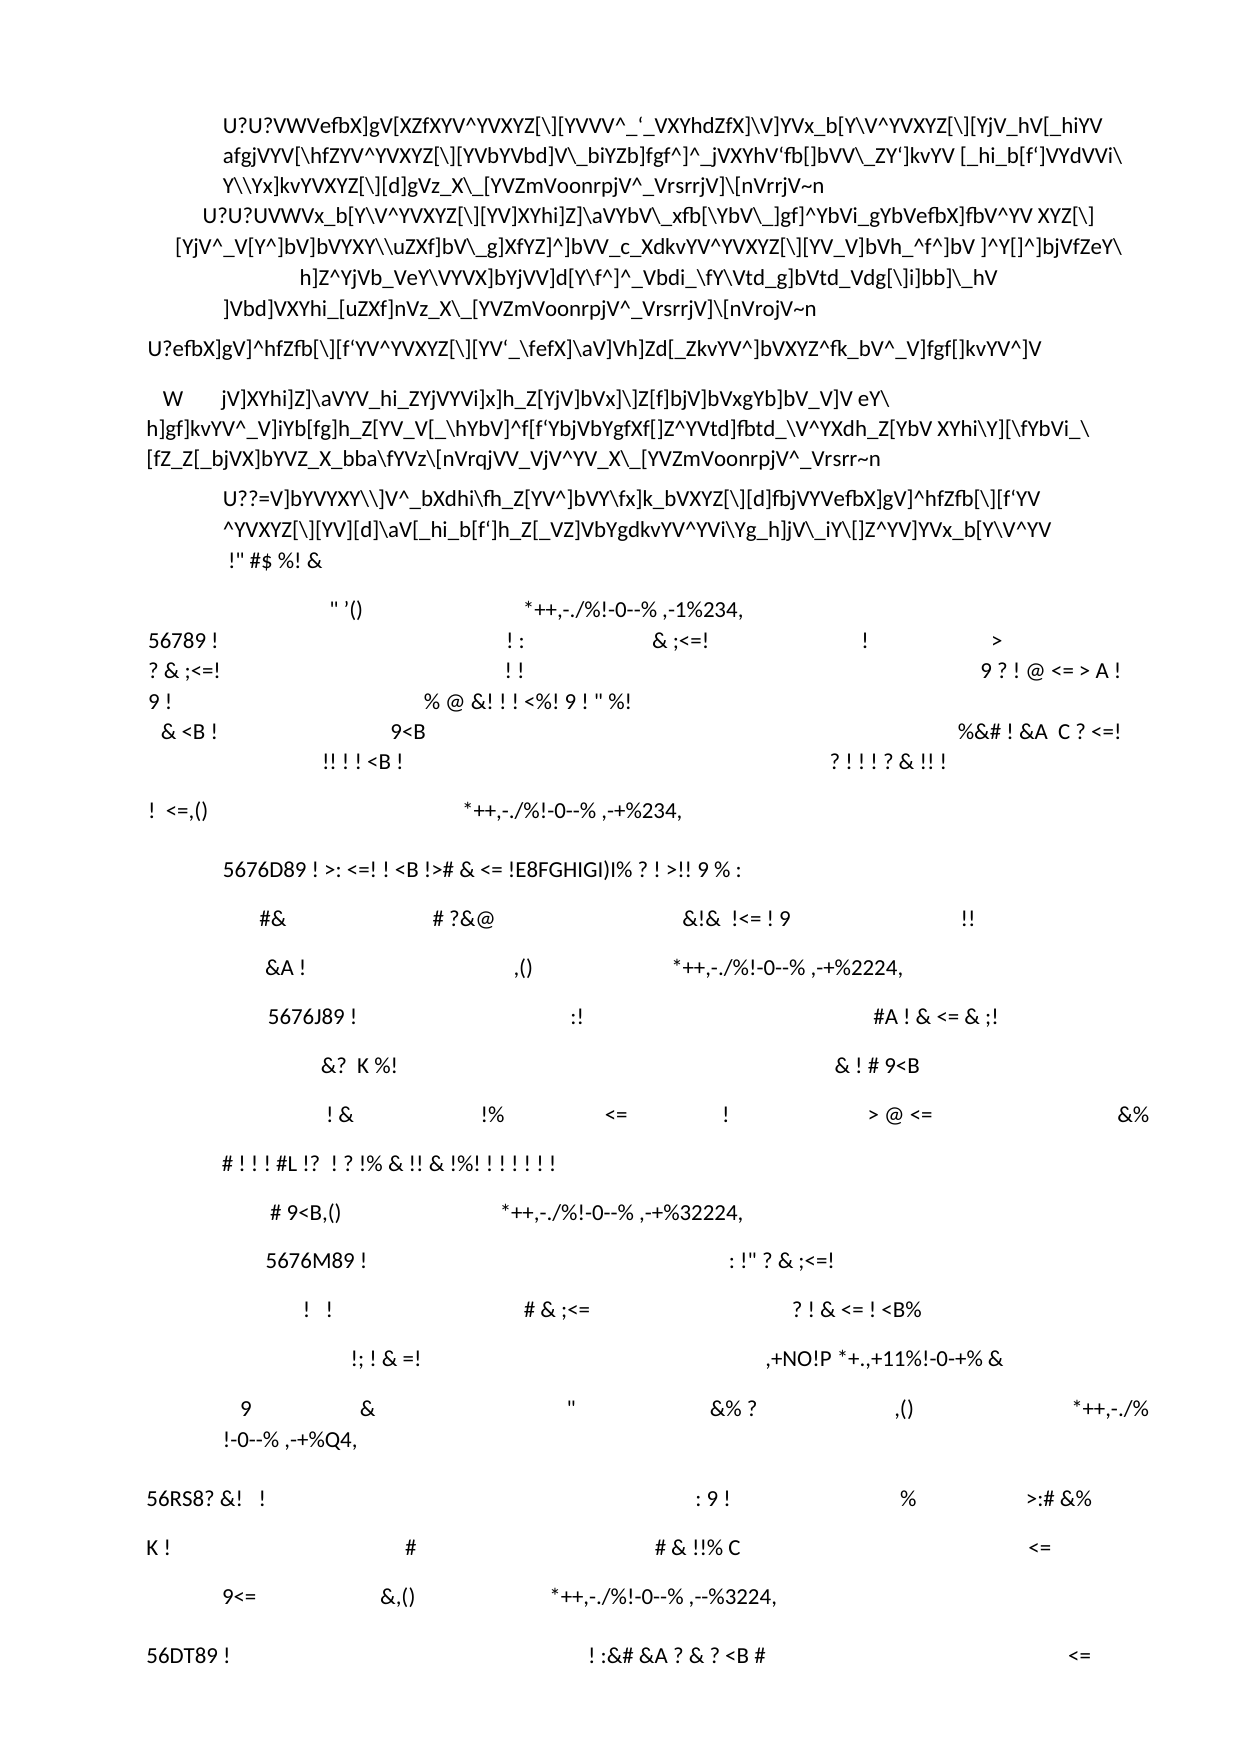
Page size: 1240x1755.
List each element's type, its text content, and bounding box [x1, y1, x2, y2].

text !" #$ %! & [223, 547, 1132, 575]
text ^YVXYZ[\][YV][d]\aV[_hi_b[f‘]h_Z[_VZ]VbYgdkvYV^YVi\Yg_h]jV\_iY\[]Z^YV]YVx_b[Y\V^YV [223, 516, 1132, 543]
text !; ! & =! ,+NO!P *+.,+11%!-0-+% & [148, 1344, 1149, 1372]
table_cell ? & ;<=! [148, 656, 390, 687]
text W jV]XYhi]Z]\aVYV_hi_ZYjVYVi]x]h_Z[YjV]bVx]\]Z[f]bjV]bVxgYb]bV_V]V eY\h]gf]kvYV^_V]iYb[fg]h_Z[YV_V[_\hYbV]^f[f‘YbjVbYgfXf[]Z^YVtd]fbtd_\V^YXdh_Z[YbV XYhi\Y][\fYbVi_\[fZ_Z[_bjVX]bYVZ_X_bba\fYVz\[nVrqjVV_VjV^YV_X\_[YVZmVoonrpjV^_Vrsrr~n [146, 384, 1149, 472]
table_cell 9<B %&# ! &A C ? <=! [390, 717, 1122, 747]
text ! ! # & ;<= ? ! & <= ! <B% [148, 1296, 1149, 1324]
text 9<= &,() *++,-./%!-0--% ,--%3224, [148, 1582, 1149, 1610]
text U?U?UVWVx_b[Y\V^YVXYZ[\][YV]XYhi]Z]\aVYbV\_xfb[\YbV\_]gf]^YbVi_gYbVefbX]fbV^YV XYZ[\][YjV^_V[Y^]bV]bVYXY\\uZXf]bV\_g]XfYZ]^]bVV_c_XdkvYV^YVXYZ[\][YV_V]bVh_^f^]bV ]^Y[]^]bjVfZeY\h]Z^YjVb_VeY\VYVX]bYjVV]d[Y\f^]^_Vbdi_\fY\Vtd_g]bVtd_Vdg[\]i]bb]\_hV [158, 202, 1140, 291]
text &? K %! & ! # 9<B [148, 1051, 1149, 1079]
table_cell % @ &! ! ! <%! 9 ! " %! [390, 687, 1122, 717]
table_header ! : & ;<=! ! > [390, 627, 1122, 656]
table_cell & <B ! [148, 717, 390, 747]
text ! <=,() *++,-./%!-0--% ,-+%234, [148, 796, 1149, 824]
text 5676D89 ! >: <=! ! <B !># & <= !E8FGHIGI)I% ? ! >!! 9 % : [223, 855, 1132, 883]
text #& # ?&@ &!& !<= ! 9 !! [148, 904, 1149, 932]
text 5676M89 ! : !" ? & ;<=! [148, 1246, 1149, 1274]
text 56RS8? &! ! : 9 ! % >:# &% [146, 1484, 1149, 1512]
text ]Vbd]VXYhi_[uZXf]nVz_X\_[YVZmVoonrpjV^_VrsrrjV]\[nVrojV~n [223, 294, 1132, 322]
table_cell ! ! 9 ? ! @ <= > A ! [390, 656, 1122, 687]
text !! ! ! <B ! ? ! ! ! ? & !! ! [148, 747, 1149, 775]
text K ! # # & !!% C <= [146, 1533, 1149, 1561]
text " ’() *++,-./%!-0--% ,-1%234, [148, 596, 1149, 623]
text U??=V]bYVYXY\\]V^_bXdhi\fh_Z[YV^]bVY\fx]k_bVXYZ[\][d]fbjVYVefbX]gV]^hfZfb[\][f‘YV [223, 484, 1132, 512]
text 5676J89 ! :! #A ! & <= & ;! [148, 1002, 1149, 1030]
text !-0--% ,-+%Q4, [223, 1425, 1132, 1453]
text ! & !% <= ! > @ <= &% [148, 1100, 1149, 1128]
text &A ! ,() *++,-./%!-0--% ,-+%2224, [148, 953, 1149, 981]
text # ! ! ! #L !? ! ? !% & !! & !%! ! ! ! ! ! ! [222, 1149, 1122, 1177]
table_cell 9 ! [148, 687, 390, 717]
text U?U?VWVefbX]gV[XZfXYV^YVXYZ[\][YVVV^_‘_VXYhdZfX]\V]YVx_b[Y\V^YVXYZ[\][YjV_hV[_hiYV afgjVYV[\hfZYV^YVXYZ[\][YVbYVbd]V\_biYZb]fgf^]^_jVXYhV‘fb[]bVV\_ZY‘]kvYV [_hi_b[f‘]VYdVVi\Y\\Yx]kvYVXYZ[\][d]gVz_X\_[YVZmVoonrpjV^_VrsrrjV]\[nVrrjV~n [223, 111, 1149, 199]
text 9 & " &% ? ,() *++,-./% [148, 1394, 1149, 1422]
text 56DT89 ! ! :&# &A ? & ? <B # <= [146, 1641, 1149, 1669]
text # 9<B,() *++,-./%!-0--% ,-+%32224, [148, 1198, 1149, 1226]
text U?efbX]gV]^hfZfb[\][f‘YV^YVXYZ[\][YV‘_\fefX]\aV]Vh]Zd[_ZkvYV^]bVXYZ^fk_bV^_V]fgf[]kvYV^]V [147, 334, 1132, 362]
table_header 56789 ! [148, 627, 390, 656]
